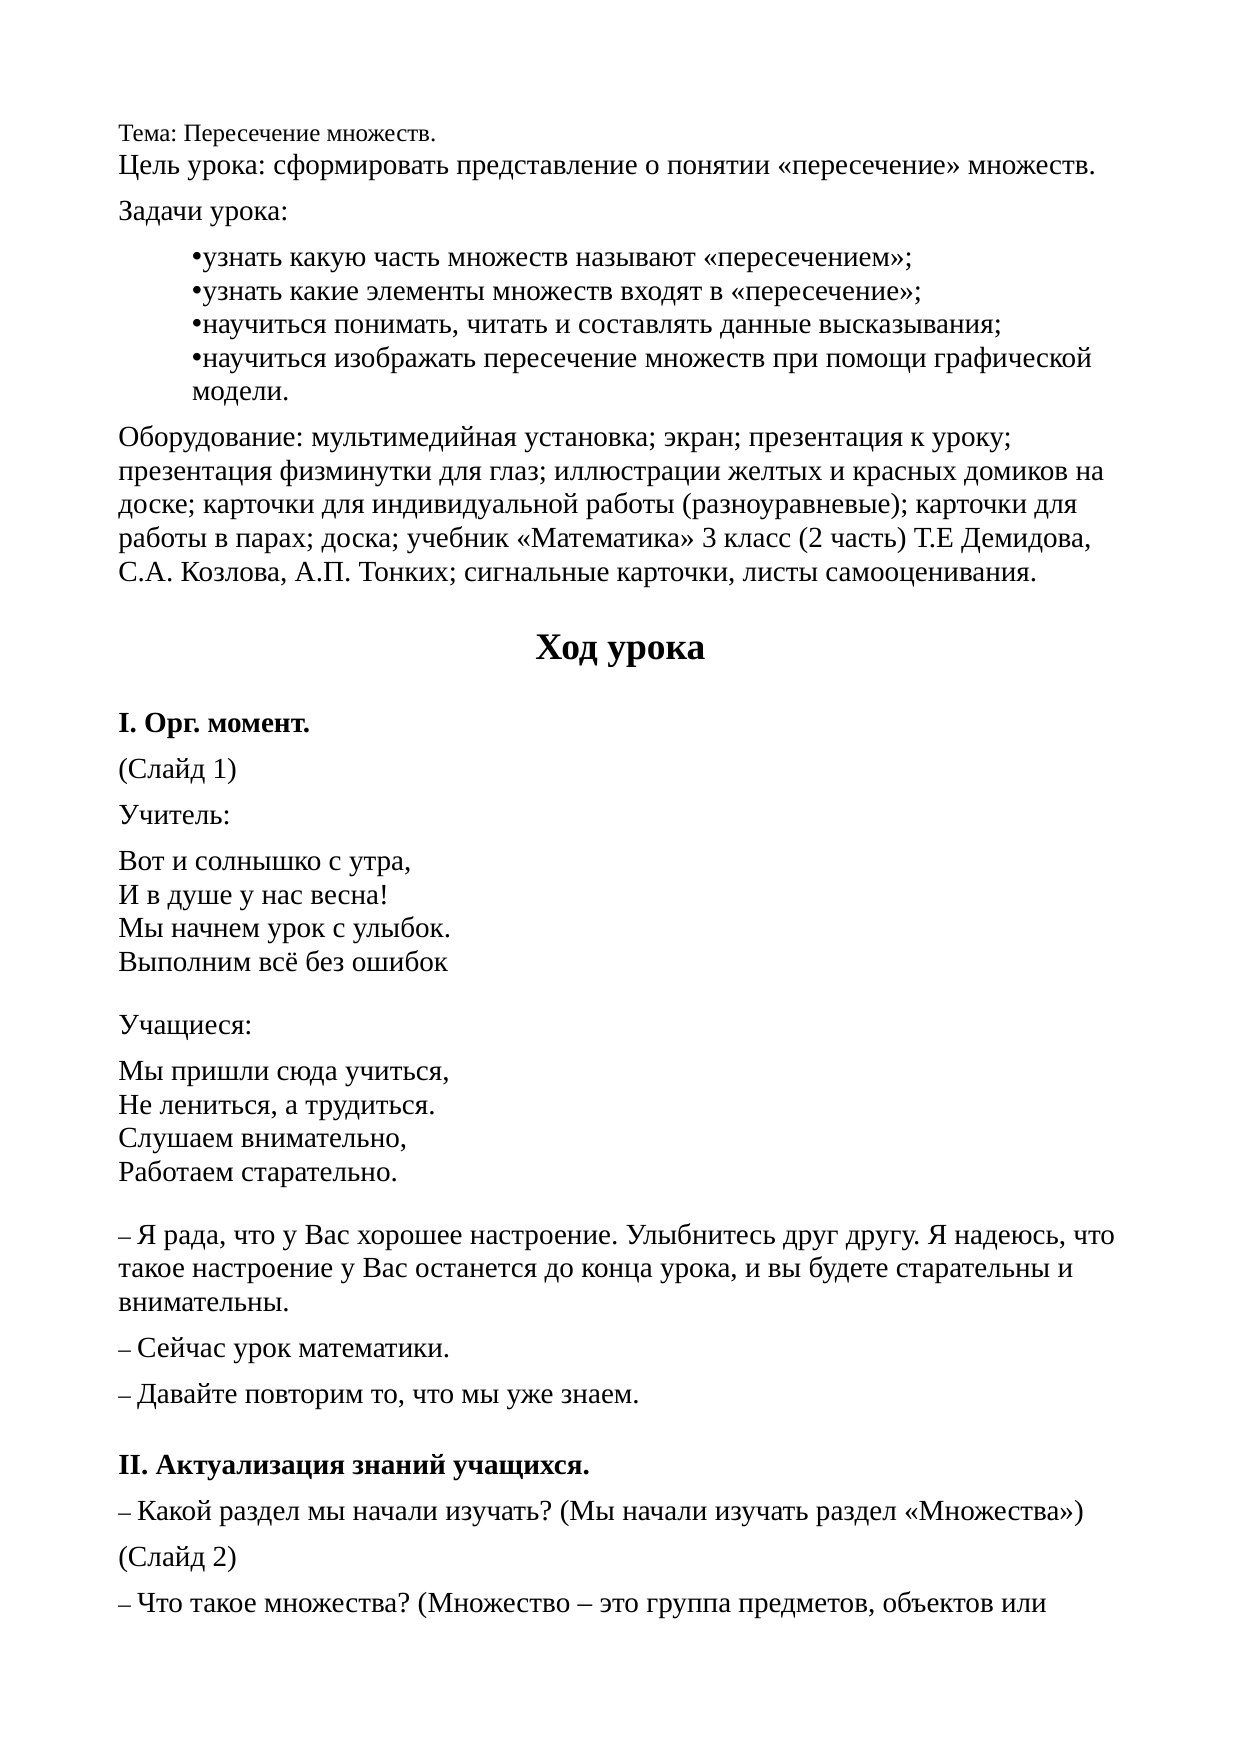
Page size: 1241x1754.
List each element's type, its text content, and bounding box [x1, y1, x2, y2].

subtitle Ход урока [118, 625, 1122, 668]
text – Сейчас урок математики. [118, 1330, 1122, 1363]
text Вот и солнышко с утра, И в душе у нас весна! Мы начнем урок с улыбок. Выполним всё без ошибок [118, 843, 1122, 978]
subtitle I. Орг. момент. [118, 705, 1122, 739]
list узнать какую часть множеств называют «пересечением»; [118, 239, 1122, 273]
subtitle II. Актуализация знаний учащихся. [118, 1447, 1122, 1481]
text Учащиеся: [118, 1007, 1122, 1041]
list узнать какие элементы множеств входят в «пересечение»; [118, 273, 1122, 306]
text – Я рада, что у Вас хорошее настроение. Улыбнитесь друг другу. Я надеюсь, что такое настроение у Вас останется до конца урока, и вы будете старательны и внимательны. [118, 1217, 1122, 1317]
text – Какой раздел мы начали изучать? (Мы начали изучать раздел «Множества») [118, 1493, 1122, 1527]
text Мы пришли сюда учиться, Не лениться, а трудиться. Слушаем внимательно, Работаем старательно. [118, 1053, 1122, 1187]
text – Давайте повторим то, что мы уже знаем. [118, 1376, 1122, 1409]
list научиться понимать, читать и составлять данные высказывания; [118, 306, 1122, 340]
text Цель урока: сформировать представление о понятии «пересечение» множеств. [118, 147, 1122, 180]
text Оборудование: мультимедийная установка; экран; презентация к уроку; презентация физминутки для глаз; иллюстрации желтых и красных домиков на доске; карточки для индивидуальной работы (разноуравневые); карточки для работы в парах; доска; учебник «Математика» 3 класс (2 часть) Т.Е Демидова, С.А. Козлова, А.П. Тонких; сигнальные карточки, листы самооценивания. [118, 419, 1122, 587]
text Задачи урока: [118, 193, 1122, 226]
list научиться изображать пересечение множеств при помощи графической модели. [118, 340, 1122, 407]
text (Слайд 1) [118, 751, 1122, 785]
text Тема: Пересечение множеств. [118, 118, 1122, 147]
text Учитель: [118, 797, 1122, 831]
text – Что такое множества? (Множество – это группа предметов, объектов или [118, 1585, 1122, 1619]
text (Слайд 2) [118, 1539, 1122, 1573]
